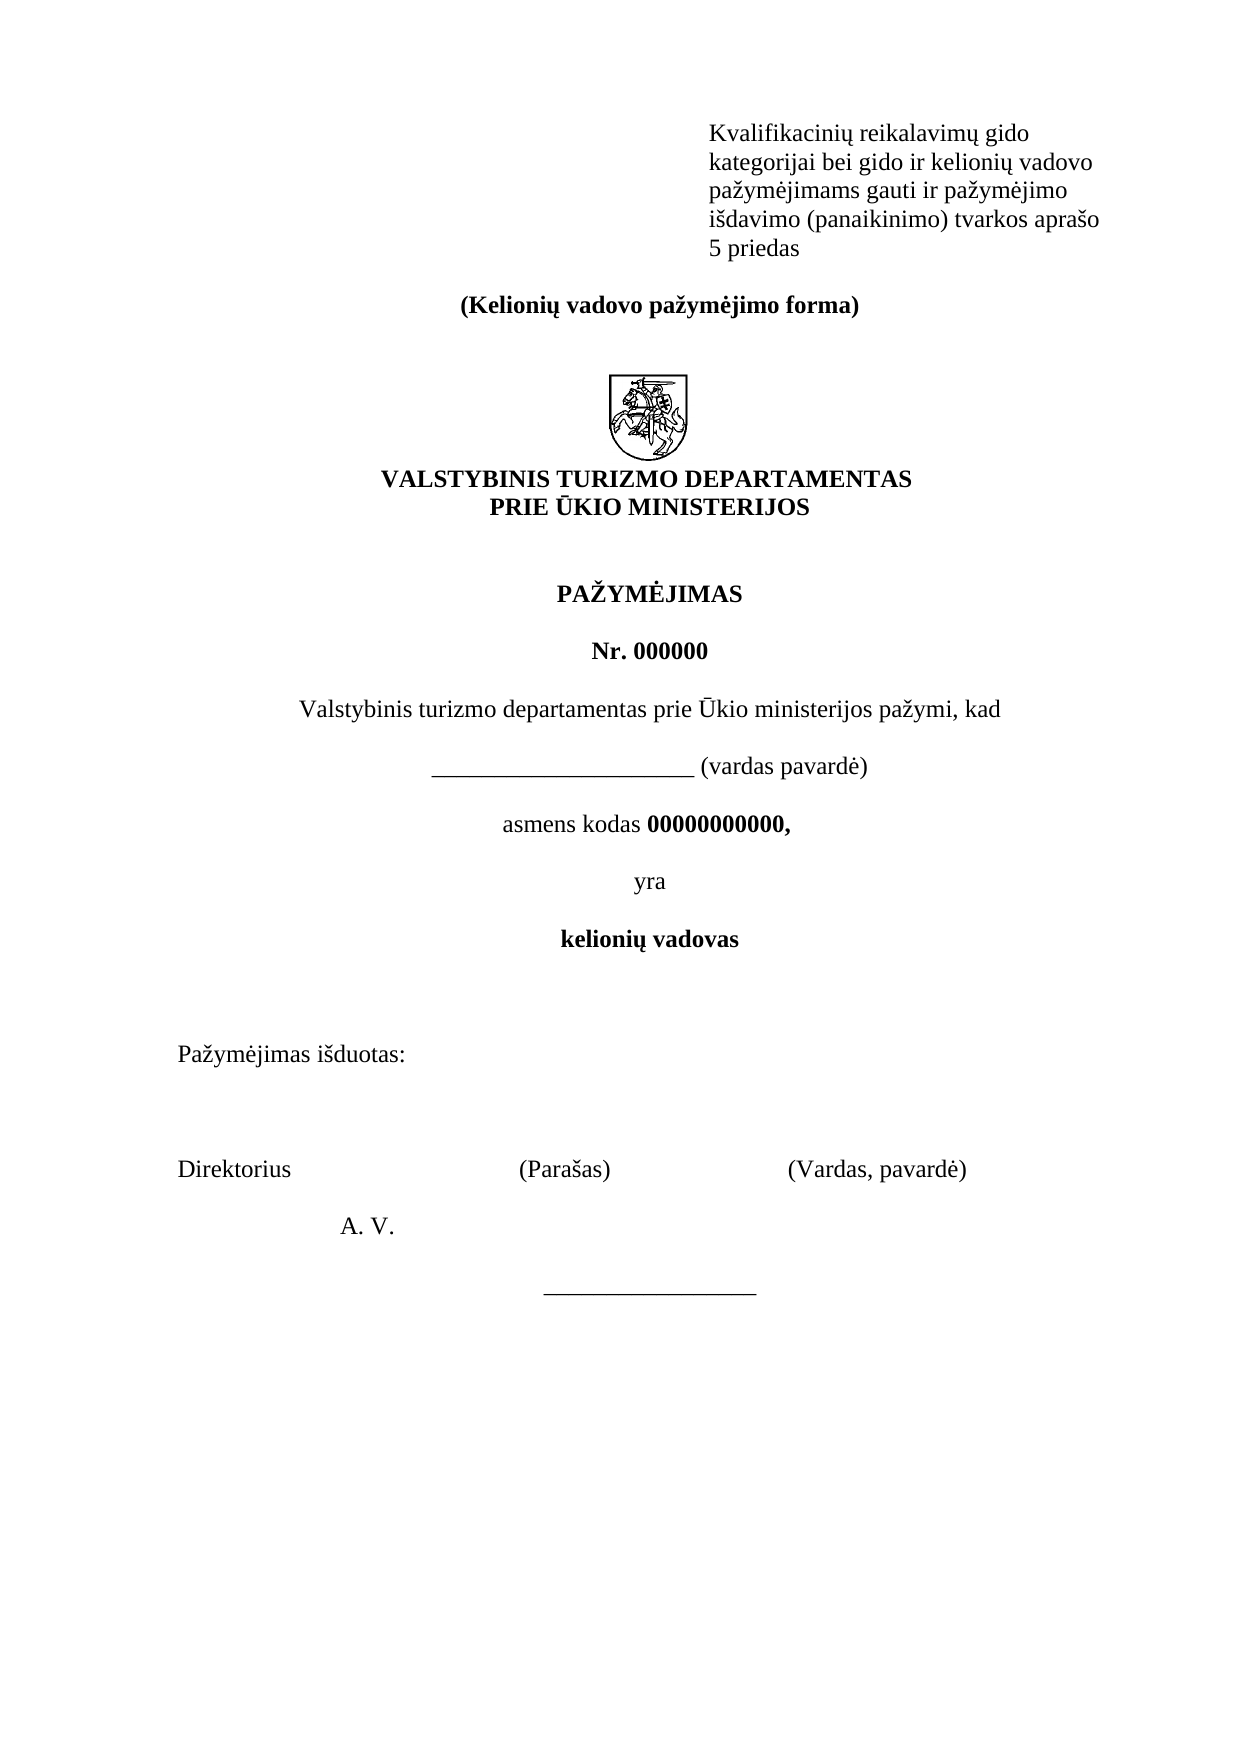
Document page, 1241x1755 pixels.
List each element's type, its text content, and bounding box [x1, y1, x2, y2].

text (herbas) [177, 348, 1122, 464]
text PAŽYMĖJIMAS [177, 579, 1122, 607]
text _____________________ (vardas pavardė) [177, 751, 1122, 780]
text A. V. [340, 1211, 1122, 1240]
text 5 priedas [177, 233, 1122, 262]
text PRIE ŪKIO MINISTERIJOS [177, 492, 1122, 521]
text kelionių vadovas [177, 924, 1122, 952]
text išdavimo (panaikinimo) tvarkos aprašo [177, 204, 1122, 233]
text Direktorius (Parašas) (Vardas, pavardė) [177, 1154, 1122, 1182]
text VALSTYBINIS TURIZMO DEPARTAMENTAS [177, 464, 1122, 492]
text Valstybinis turizmo departamentas prie Ūkio ministerijos pažymi, kad [177, 694, 1122, 722]
text kategorijai bei gido ir kelionių vadovo [177, 147, 1122, 176]
text Pažymėjimas išduotas: [177, 1039, 1122, 1067]
text Nr. 000000 [177, 636, 1122, 665]
text _________________ [177, 1269, 1122, 1297]
text pažymėjimams gauti ir pažymėjimo [177, 176, 1122, 204]
text asmens kodas 00000000000, [177, 809, 1122, 837]
text (Kelionių vadovo pažymėjimo forma) [345, 291, 975, 319]
text Kvalifikacinių reikalavimų gido [702, 118, 1122, 147]
text yra [177, 866, 1122, 895]
